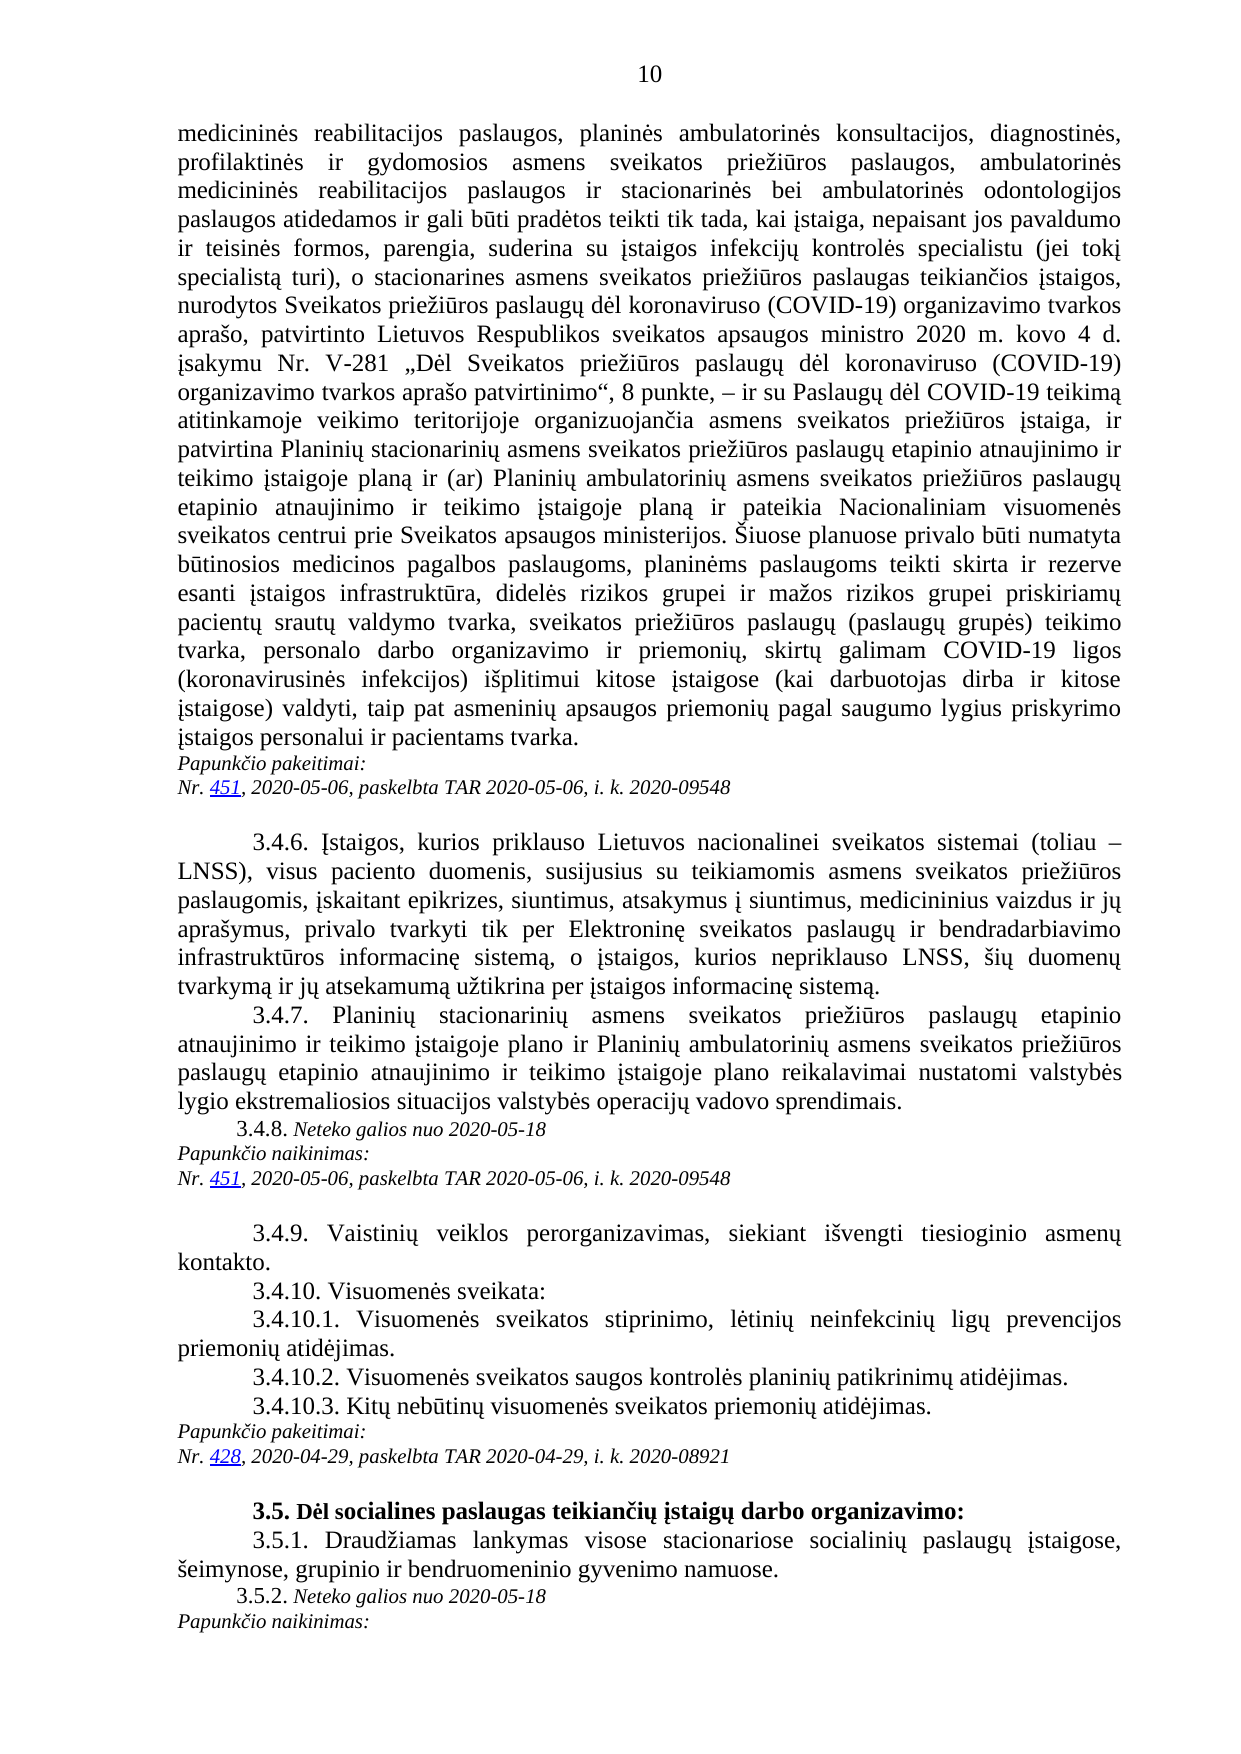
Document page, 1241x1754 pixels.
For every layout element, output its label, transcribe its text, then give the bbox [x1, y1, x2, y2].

text Papunkčio naikinimas: [177, 1141, 1122, 1165]
text Papunkčio pakeitimai: [177, 751, 1122, 775]
text 3.4.8. Neteko galios nuo 2020-05-18 [177, 1115, 1122, 1141]
text 3.5.2. Neteko galios nuo 2020-05-18 [177, 1583, 1122, 1609]
text 3.4.10.1. Visuomenės sveikatos stiprinimo, lėtinių neinfekcinių ligų prevencijos priemonių atidėjimas. [177, 1304, 1122, 1362]
text Nr. 451, 2020-05-06, paskelbta TAR 2020-05-06, i. k. 2020-09548 [177, 775, 1122, 799]
text 3.4.10.2. Visuomenės sveikatos saugos kontrolės planinių patikrinimų atidėjimas. [177, 1362, 1122, 1391]
text 3.5.1. Draudžiamas lankymas visose stacionariose socialinių paslaugų įstaigose, šeimynose, grupinio ir bendruomeninio gyvenimo namuose. [177, 1525, 1122, 1583]
text Nr. 428, 2020-04-29, paskelbta TAR 2020-04-29, i. k. 2020-08921 [177, 1443, 1122, 1468]
text 3.4.9. Vaistinių veiklos perorganizavimas, siekiant išvengti tiesioginio asmenų kontakto. [177, 1218, 1122, 1276]
text 3.5. Dėl socialines paslaugas teikiančių įstaigų darbo organizavimo: [177, 1496, 1122, 1525]
text 3.4.6. Įstaigos, kurios priklauso Lietuvos nacionalinei sveikatos sistemai (toliau – LNSS), visus paciento duomenis, susijusius su teikiamomis asmens sveikatos priežiūros paslaugomis, įskaitant epikrizes, siuntimus, atsakymus į siuntimus, medicininius vaizdus ir jų aprašymus, privalo tvarkyti tik per Elektroninę sveikatos paslaugų ir bendradarbiavimo infrastruktūros informacinę sistemą, o įstaigos, kurios nepriklauso LNSS, šių duomenų tvarkymą ir jų atsekamumą užtikrina per įstaigos informacinę sistemą. [177, 827, 1122, 1000]
text Papunkčio pakeitimai: [177, 1419, 1122, 1443]
text medicininės reabilitacijos paslaugos, planinės ambulatorinės konsultacijos, diagnostinės, profilaktinės ir gydomosios asmens sveikatos priežiūros paslaugos, ambulatorinės medicininės reabilitacijos paslaugos ir stacionarinės bei ambulatorinės odontologijos paslaugos atidedamos ir gali būti pradėtos teikti tik tada, kai įstaiga, nepaisant jos pavaldumo ir teisinės formos, parengia, suderina su įstaigos infekcijų kontrolės specialistu (jei tokį specialistą turi), o stacionarines asmens sveikatos priežiūros paslaugas teikiančios įstaigos, nurodytos Sveikatos priežiūros paslaugų dėl koronaviruso (COVID-19) organizavimo tvarkos aprašo, patvirtinto Lietuvos Respublikos sveikatos apsaugos ministro 2020 m. kovo 4 d. įsakymu Nr. V-281 „Dėl Sveikatos priežiūros paslaugų dėl koronaviruso (COVID-19) organizavimo tvarkos aprašo patvirtinimo“, 8 punkte, – ir su Paslaugų dėl COVID-19 teikimą atitinkamoje veikimo teritorijoje organizuojančia asmens sveikatos priežiūros įstaiga, ir patvirtina Planinių stacionarinių asmens sveikatos priežiūros paslaugų etapinio atnaujinimo ir teikimo įstaigoje planą ir (ar) Planinių ambulatorinių asmens sveikatos priežiūros paslaugų etapinio atnaujinimo ir teikimo įstaigoje planą ir pateikia Nacionaliniam visuomenės sveikatos centrui prie Sveikatos apsaugos ministerijos. Šiuose planuose privalo būti numatyta būtinosios medicinos pagalbos paslaugoms, planinėms paslaugoms teikti skirta ir rezerve esanti įstaigos infrastruktūra, didelės rizikos grupei ir mažos rizikos grupei priskiriamų pacientų srautų valdymo tvarka, sveikatos priežiūros paslaugų (paslaugų grupės) teikimo tvarka, personalo darbo organizavimo ir priemonių, skirtų galimam COVID-19 ligos (koronavirusinės infekcijos) išplitimui kitose įstaigose (kai darbuotojas dirba ir kitose įstaigose) valdyti, taip pat asmeninių apsaugos priemonių pagal saugumo lygius priskyrimo įstaigos personalui ir pacientams tvarka. [177, 118, 1122, 751]
text 3.4.10. Visuomenės sveikata: [177, 1276, 1122, 1304]
text 3.4.10.3. Kitų nebūtinų visuomenės sveikatos priemonių atidėjimas. [177, 1391, 1122, 1419]
text Papunkčio naikinimas: [177, 1609, 1122, 1633]
text Nr. 451, 2020-05-06, paskelbta TAR 2020-05-06, i. k. 2020-09548 [177, 1165, 1122, 1189]
text 3.4.7. Planinių stacionarinių asmens sveikatos priežiūros paslaugų etapinio atnaujinimo ir teikimo įstaigoje plano ir Planinių ambulatorinių asmens sveikatos priežiūros paslaugų etapinio atnaujinimo ir teikimo įstaigoje plano reikalavimai nustatomi valstybės lygio ekstremaliosios situacijos valstybės operacijų vadovo sprendimais. [177, 1000, 1122, 1115]
